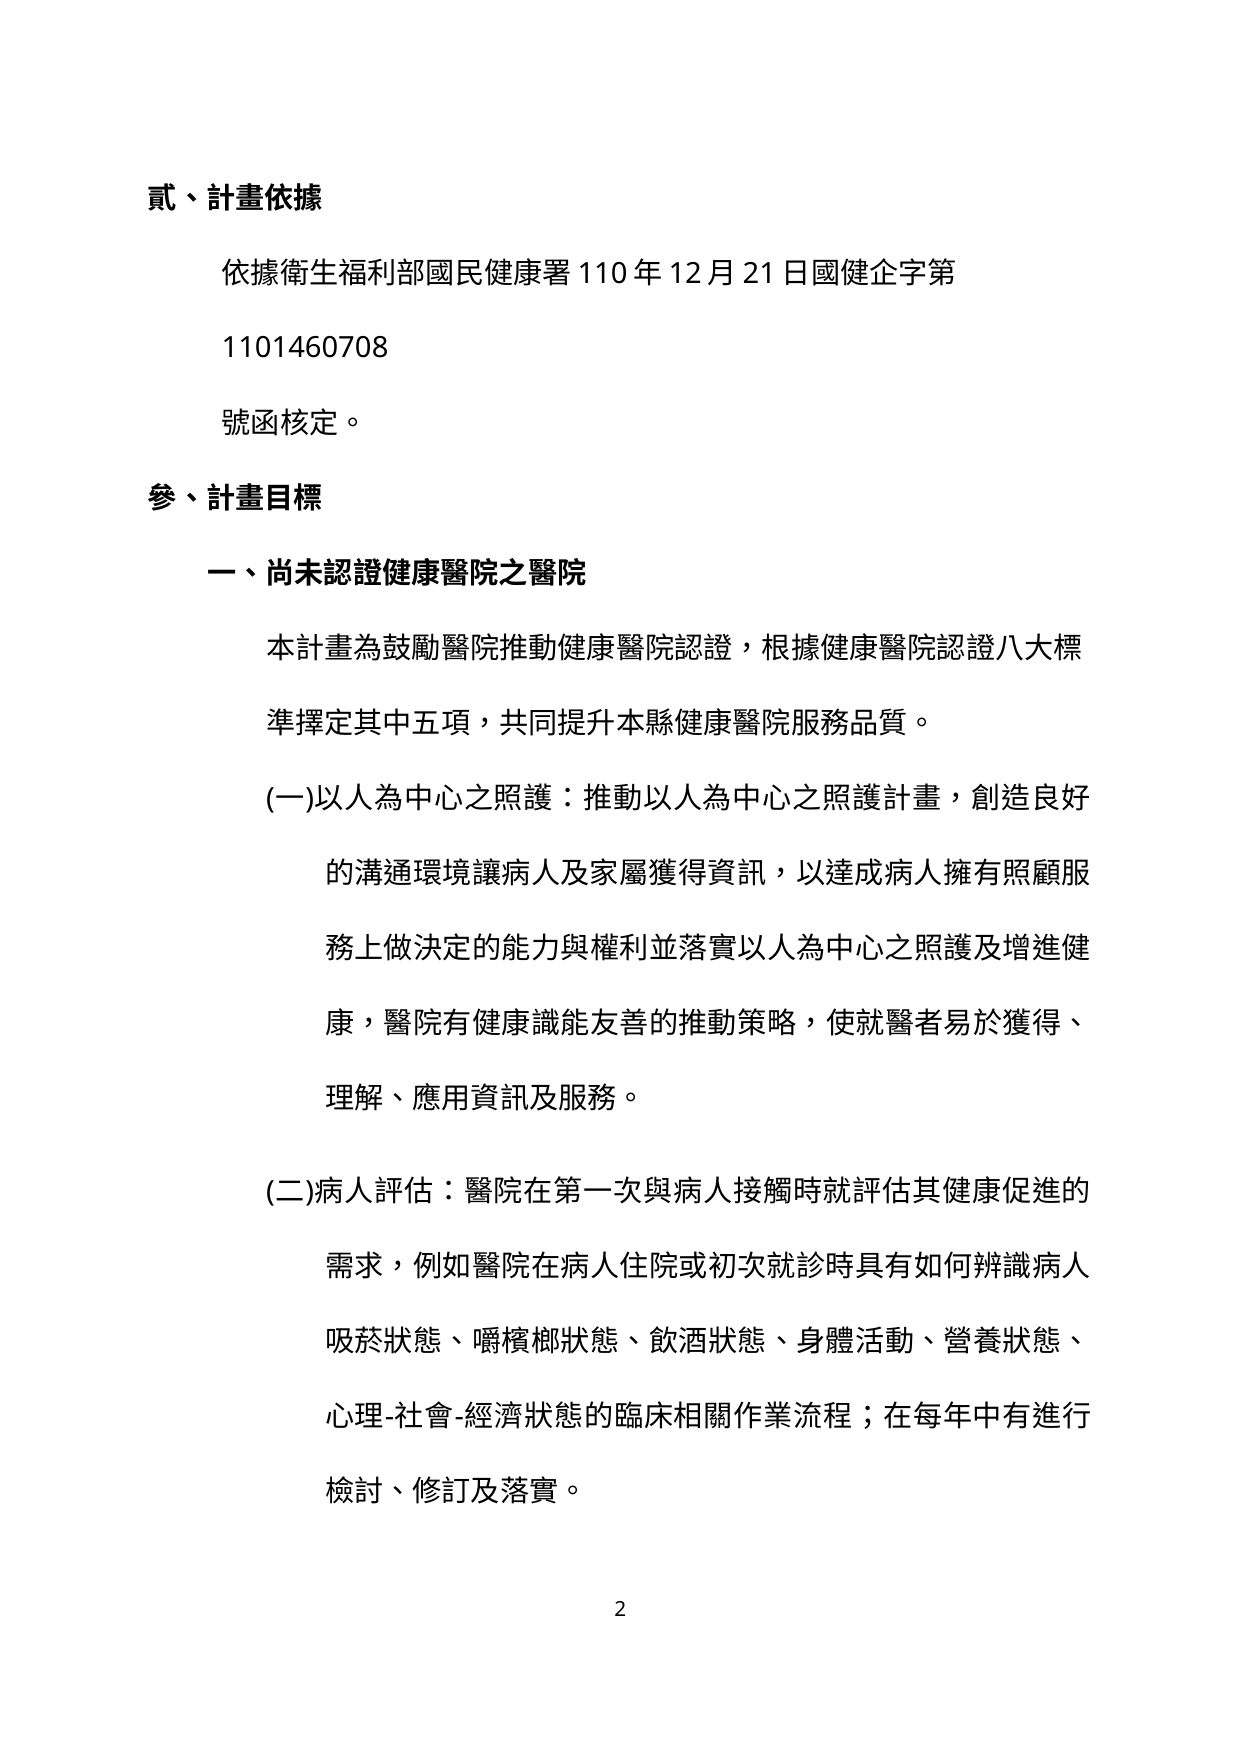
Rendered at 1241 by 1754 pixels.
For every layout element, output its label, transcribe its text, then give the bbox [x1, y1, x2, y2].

text 號函核定。 [221, 383, 1092, 458]
text 本計畫為鼓勵醫院推動健康醫院認證，根據健康醫院認證八大標準擇定其中五項，共同提升本縣健康醫院服務品質。 [266, 608, 1092, 758]
text (二)病人評估：醫院在第一次與病人接觸時就評估其健康促進的需求，例如醫院在病人住院或初次就診時具有如何辨識病人吸菸狀態、嚼檳榔狀態、飲酒狀態、身體活動、營養狀態、心理-社會-經濟狀態的臨床相關作業流程；在每年中有進行檢討、修訂及落實。 [266, 1151, 1092, 1526]
text 參、計畫目標 [148, 458, 1092, 533]
text 貳、計畫依據 [148, 158, 1092, 233]
text 依據衛生福利部國民健康署110年12月21日國健企字第1101460708 [221, 233, 1092, 383]
text (一)以人為中心之照護：推動以人為中心之照護計畫，創造良好的溝通環境讓病人及家屬獲得資訊，以達成病人擁有照顧服務上做決定的能力與權利並落實以人為中心之照護及增進健康，醫院有健康識能友善的推動策略，使就醫者易於獲得、理解、應用資訊及服務。 [266, 758, 1092, 1133]
text 一、尚未認證健康醫院之醫院 [207, 533, 1092, 608]
